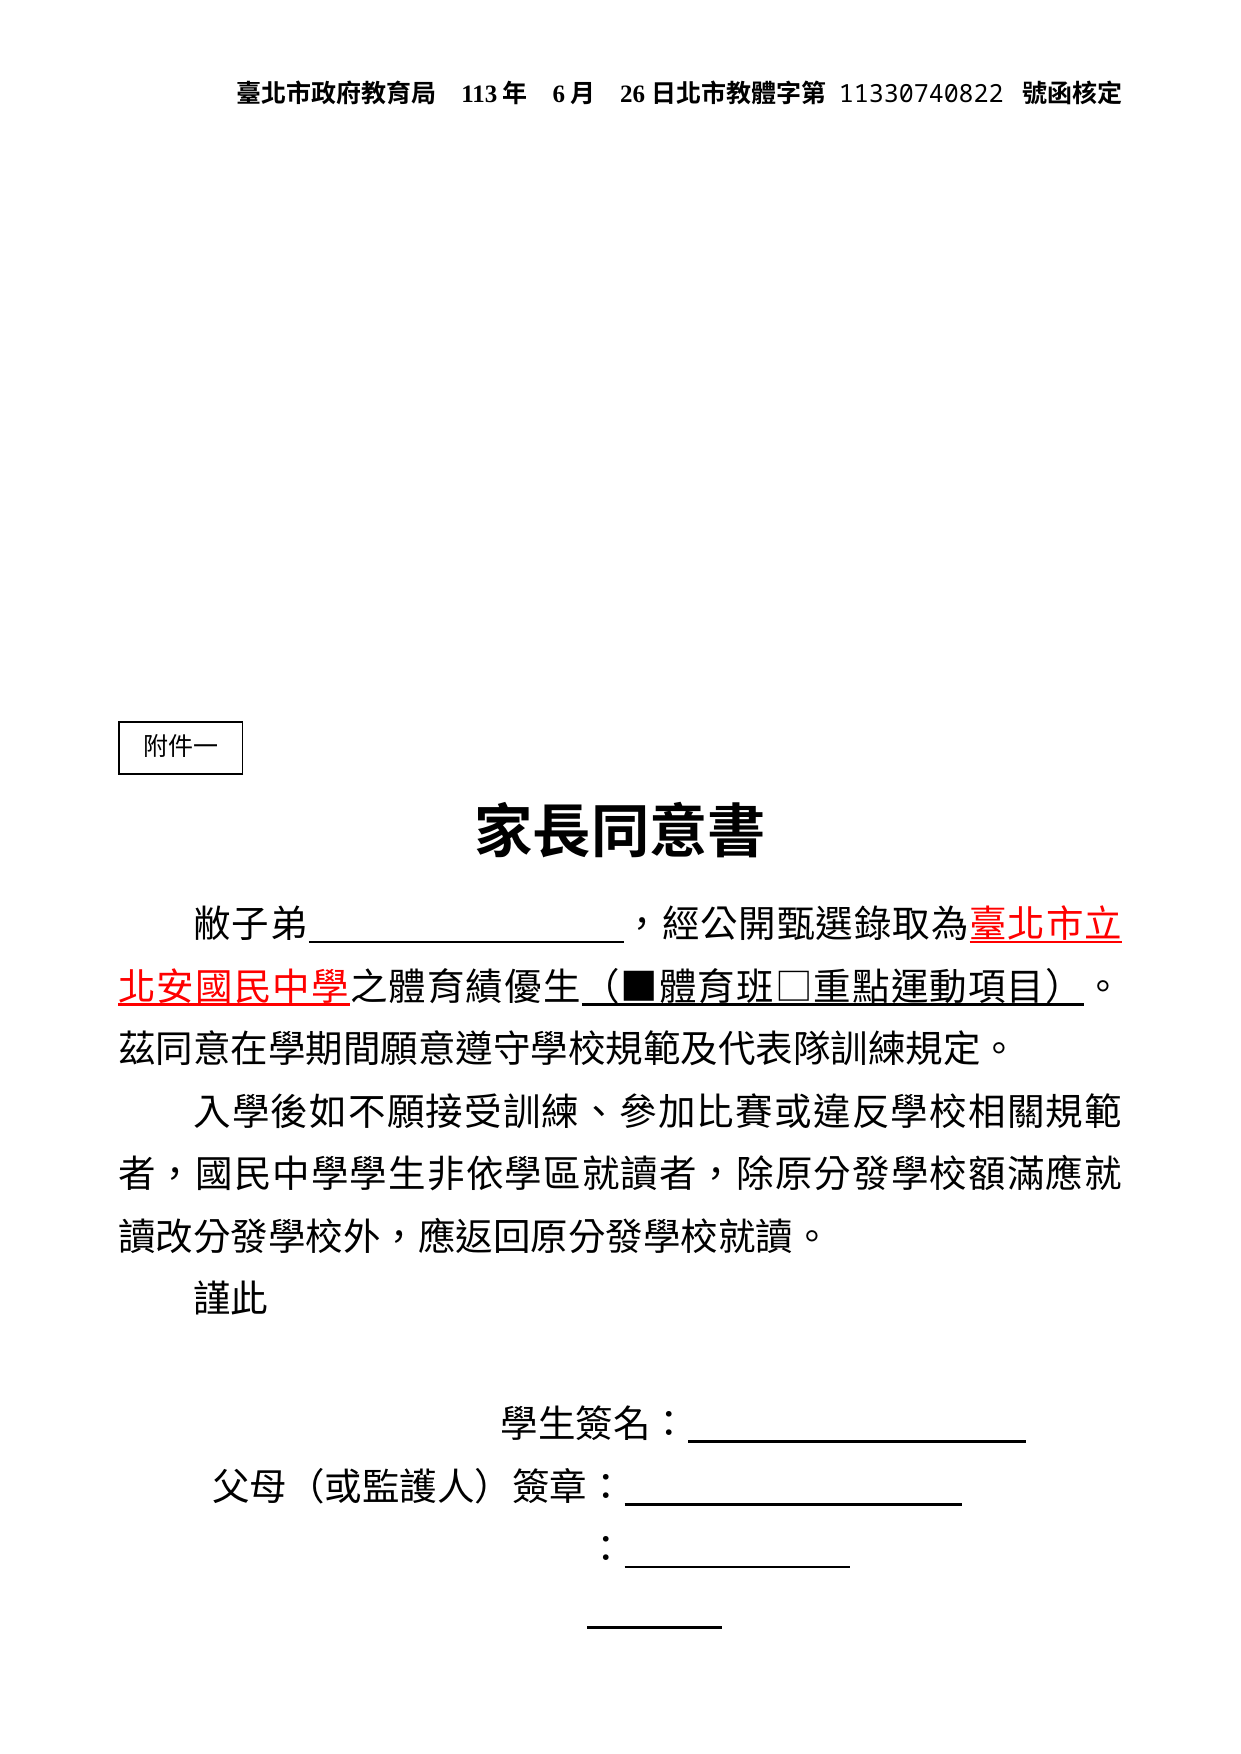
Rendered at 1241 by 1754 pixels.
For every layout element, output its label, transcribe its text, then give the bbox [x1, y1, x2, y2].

text 敝子弟 ，經公開甄選錄取為臺北市立北安國民中學之體育績優生（■體育班□重點運動項目）。茲同意在學期間願意遵守學校規範及代表隊訓練規定。 [118, 879, 1122, 1067]
text 謹此 [118, 1254, 1122, 1317]
text 學生簽名： [118, 1379, 1122, 1442]
text ： [118, 1504, 1122, 1567]
text 入學後如不願接受訓練、參加比賽或違反學校相關規範者，國民中學學生非依學區就讀者，除原分發學校額滿應就讀改分發學校外，應返回原分發學校就讀。 [118, 1067, 1122, 1254]
text 家長同意書 [118, 754, 1122, 879]
text 附件一 [135, 730, 226, 761]
text 父母（或監護人）簽章： [118, 1442, 1122, 1504]
